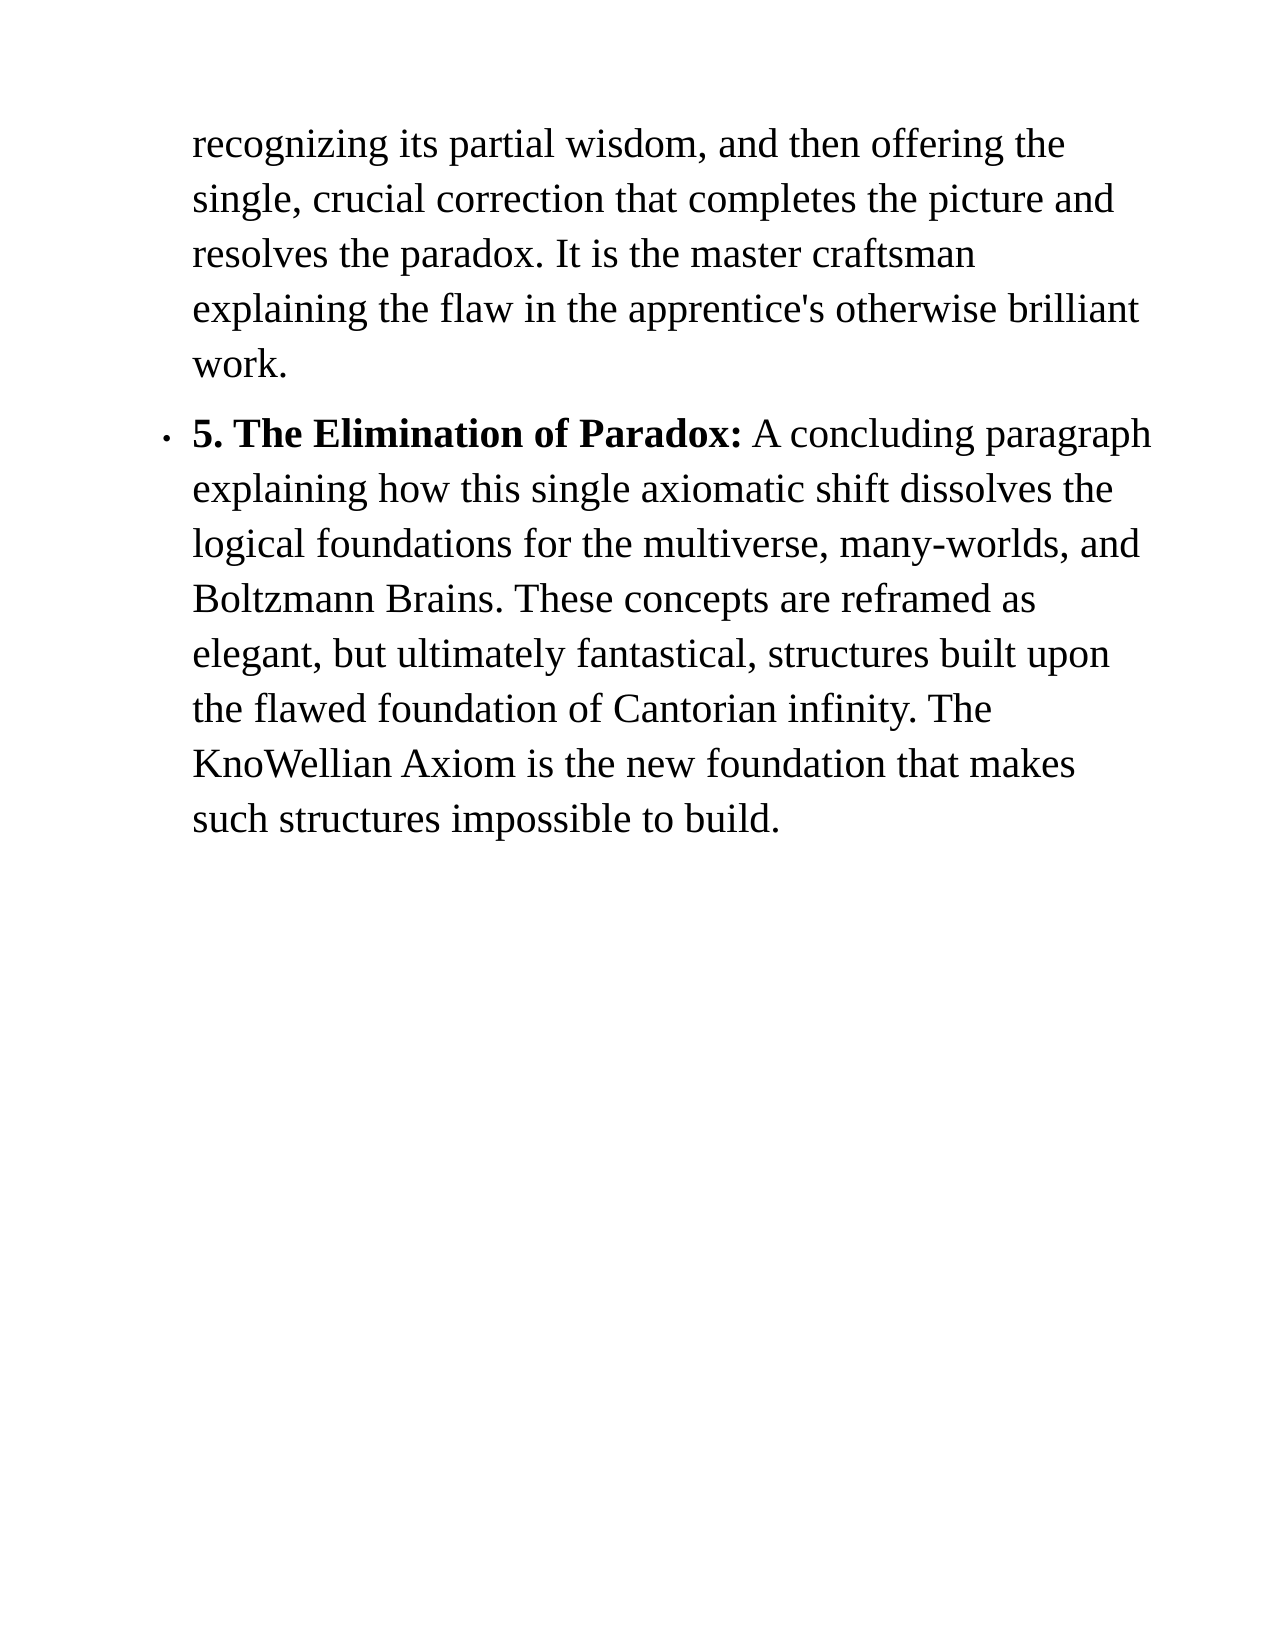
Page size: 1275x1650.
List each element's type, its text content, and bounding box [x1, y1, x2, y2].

list recognizing its partial wisdom, and then offering the single, crucial correction that completes the picture and resolves the paradox. It is the master craftsman explaining the flaw in the apprentice's otherwise brilliant work. [162, 118, 1157, 386]
list 5. The Elimination of Paradox: A concluding paragraph explaining how this single axiomatic shift dissolves the logical foundations for the multiverse, many-worlds, and Boltzmann Brains. These concepts are reframed as elegant, but ultimately fantastical, structures built upon the flawed foundation of Cantorian infinity. The KnoWellian Axiom is the new foundation that makes such structures impossible to build. [162, 408, 1157, 842]
